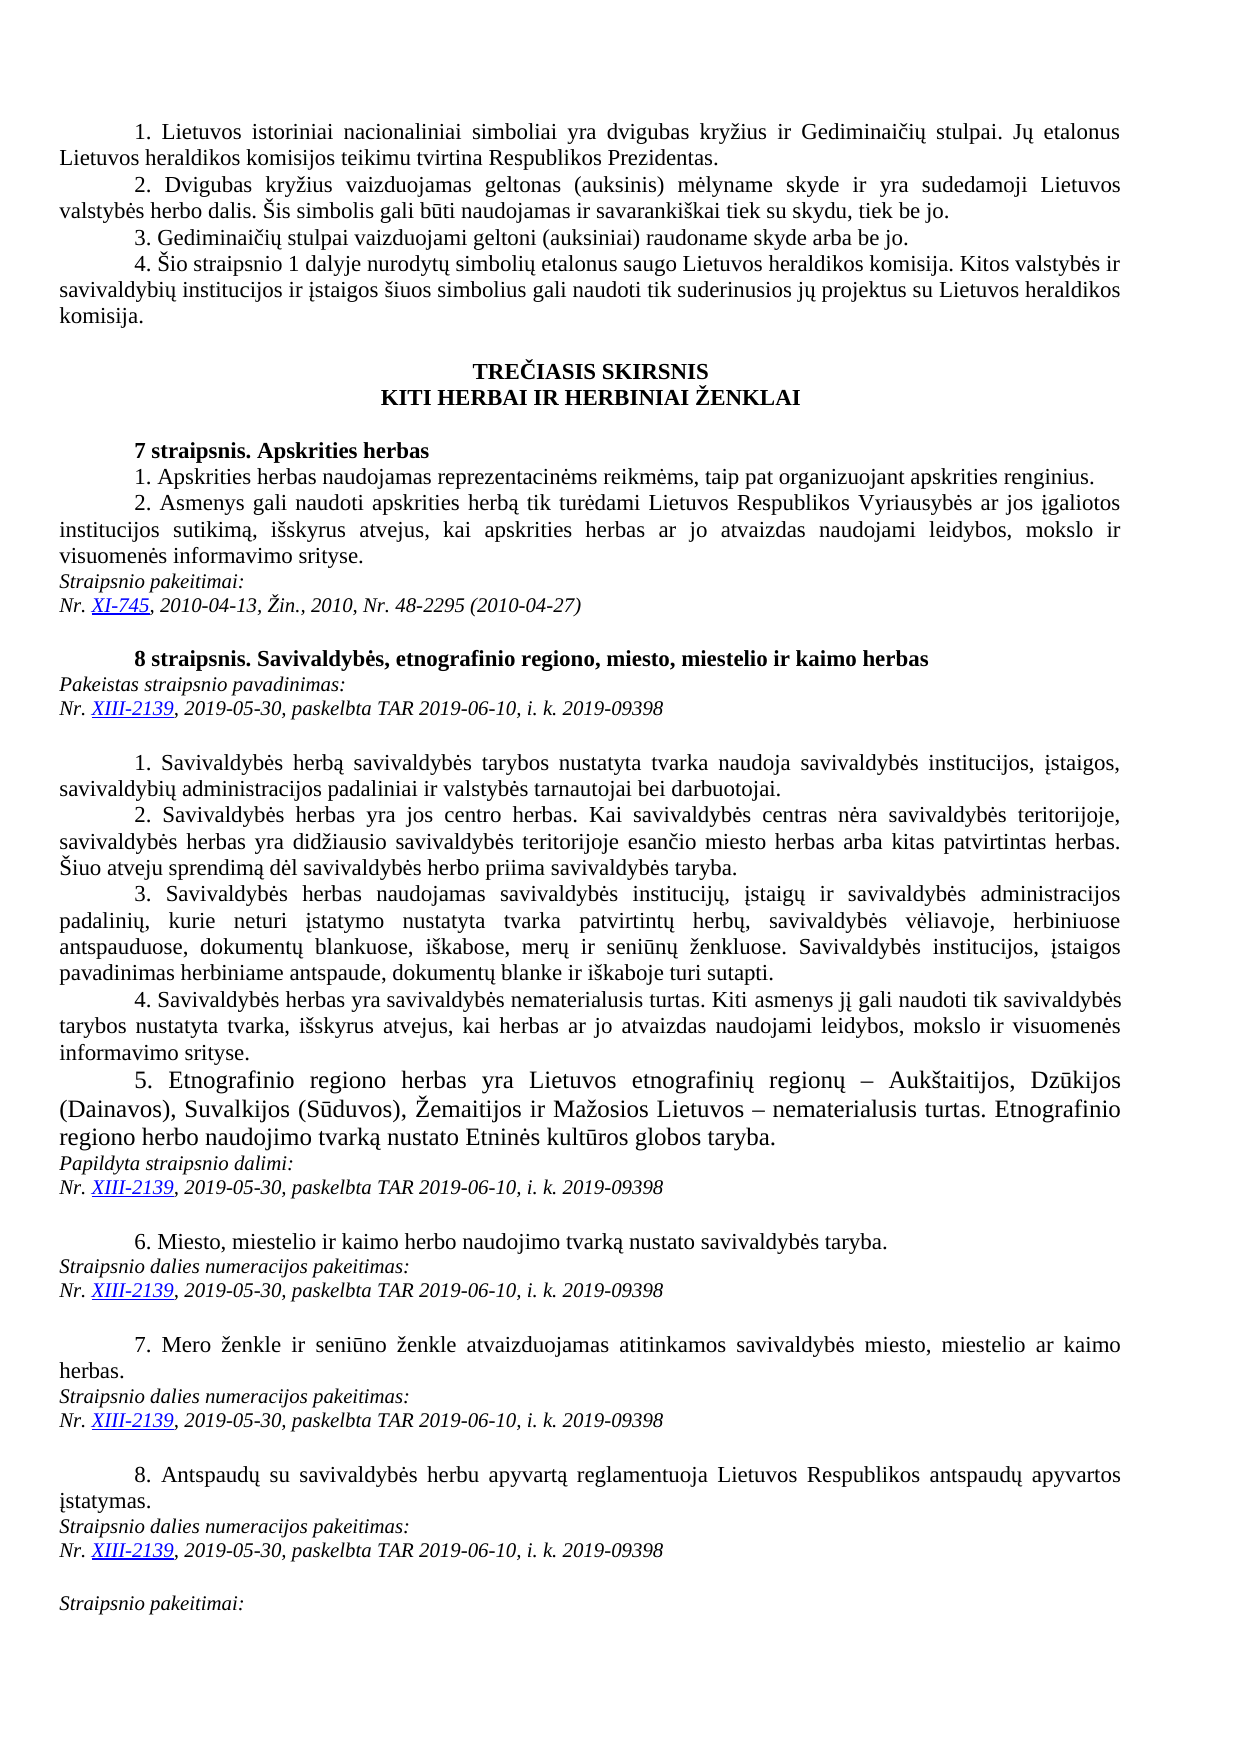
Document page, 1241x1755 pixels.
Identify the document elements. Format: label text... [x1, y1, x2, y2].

text Papildyta straipsnio dalimi: [59, 1151, 1122, 1175]
text 4. Šio straipsnio 1 dalyje nurodytų simbolių etalonus saugo Lietuvos heraldikos komisija. Kitos valstybės ir savivaldybių institucijos ir įstaigos šiuos simbolius gali naudoti tik suderinusios jų projektus su Lietuvos heraldikos komisija. [59, 250, 1122, 329]
text Straipsnio dalies numeracijos pakeitimas: [59, 1254, 1122, 1278]
text 4. Savivaldybės herbas yra savivaldybės nematerialusis turtas. Kiti asmenys jį gali naudoti tik savivaldybės tarybos nustatyta tvarka, išskyrus atvejus, kai herbas ar jo atvaizdas naudojami leidybos, mokslo ir visuomenės informavimo srityse. [59, 986, 1122, 1065]
text TREČIASIS SKIRSNIS [59, 358, 1122, 384]
text Nr. XIII-2139, 2019-05-30, paskelbta TAR 2019-06-10, i. k. 2019-09398 [59, 696, 1122, 720]
text 8. Antspaudų su savivaldybės herbu apyvartą reglamentuoja Lietuvos Respublikos antspaudų apyvartos įstatymas. [59, 1461, 1122, 1513]
text Straipsnio pakeitimai: [59, 1590, 1122, 1614]
text 3. Gediminaičių stulpai vaizduojami geltoni (auksiniai) raudoname skyde arba be jo. [59, 223, 1122, 250]
text 1. Apskrities herbas naudojamas reprezentacinėms reikmėms, taip pat organizuojant apskrities renginius. [59, 463, 1122, 489]
text 1. Lietuvos istoriniai nacionaliniai simboliai yra dvigubas kryžius ir Gediminaičių stulpai. Jų etalonus Lietuvos heraldikos komisijos teikimu tvirtina Respublikos Prezidentas. [59, 118, 1122, 171]
text Nr. XIII-2139, 2019-05-30, paskelbta TAR 2019-06-10, i. k. 2019-09398 [59, 1538, 1122, 1562]
text Straipsnio dalies numeracijos pakeitimas: [59, 1513, 1122, 1538]
text Nr. XIII-2139, 2019-05-30, paskelbta TAR 2019-06-10, i. k. 2019-09398 [59, 1175, 1122, 1199]
text 7 straipsnis. Apskrities herbas [59, 437, 1122, 463]
text Pakeistas straipsnio pavadinimas: [59, 672, 1122, 696]
text KITI HERBAI IR HERBINIAI ŽENKLAI [59, 384, 1122, 410]
text 2. Asmenys gali naudoti apskrities herbą tik turėdami Lietuvos Respublikos Vyriausybės ar jos įgaliotos institucijos sutikimą, išskyrus atvejus, kai apskrities herbas ar jo atvaizdas naudojami leidybos, mokslo ir visuomenės informavimo srityse. [59, 489, 1122, 568]
text Nr. XIII-2139, 2019-05-30, paskelbta TAR 2019-06-10, i. k. 2019-09398 [59, 1408, 1122, 1432]
text 2. Savivaldybės herbas yra jos centro herbas. Kai savivaldybės centras nėra savivaldybės teritorijoje, savivaldybės herbas yra didžiausio savivaldybės teritorijoje esančio miesto herbas arba kitas patvirtintas herbas. Šiuo atveju sprendimą dėl savivaldybės herbo priima savivaldybės taryba. [59, 801, 1122, 880]
text Straipsnio pakeitimai: [59, 568, 1122, 593]
text 8 straipsnis. Savivaldybės, etnografinio regiono, miesto, miestelio ir kaimo herbas [59, 645, 1122, 672]
text 3. Savivaldybės herbas naudojamas savivaldybės institucijų, įstaigų ir savivaldybės administracijos padalinių, kurie neturi įstatymo nustatyta tvarka patvirtintų herbų, savivaldybės vėliavoje, herbiniuose antspauduose, dokumentų blankuose, iškabose, merų ir seniūnų ženkluose. Savivaldybės institucijos, įstaigos pavadinimas herbiniame antspaude, dokumentų blanke ir iškaboje turi sutapti. [59, 880, 1122, 986]
text Straipsnio dalies numeracijos pakeitimas: [59, 1384, 1122, 1408]
text Nr. XIII-2139, 2019-05-30, paskelbta TAR 2019-06-10, i. k. 2019-09398 [59, 1278, 1122, 1302]
text Nr. XI-745, 2010-04-13, Žin., 2010, Nr. 48-2295 (2010-04-27) [59, 593, 1122, 617]
text 7. Mero ženkle ir seniūno ženkle atvaizduojamas atitinkamos savivaldybės miesto, miestelio ar kaimo herbas. [59, 1331, 1122, 1384]
text 5. Etnografinio regiono herbas yra Lietuvos etnografinių regionų – Aukštaitijos, Dzūkijos (Dainavos), Suvalkijos (Sūduvos), Žemaitijos ir Mažosios Lietuvos – nematerialusis turtas. Etnografinio regiono herbo naudojimo tvarką nustato Etninės kultūros globos taryba. [59, 1065, 1122, 1151]
text 6. Miesto, miestelio ir kaimo herbo naudojimo tvarką nustato savivaldybės taryba. [59, 1228, 1122, 1254]
text 2. Dvigubas kryžius vaizduojamas geltonas (auksinis) mėlyname skyde ir yra sudedamoji Lietuvos valstybės herbo dalis. Šis simbolis gali būti naudojamas ir savarankiškai tiek su skydu, tiek be jo. [59, 171, 1122, 223]
text 1. Savivaldybės herbą savivaldybės tarybos nustatyta tvarka naudoja savivaldybės institucijos, įstaigos, savivaldybių administracijos padaliniai ir valstybės tarnautojai bei darbuotojai. [59, 749, 1122, 801]
